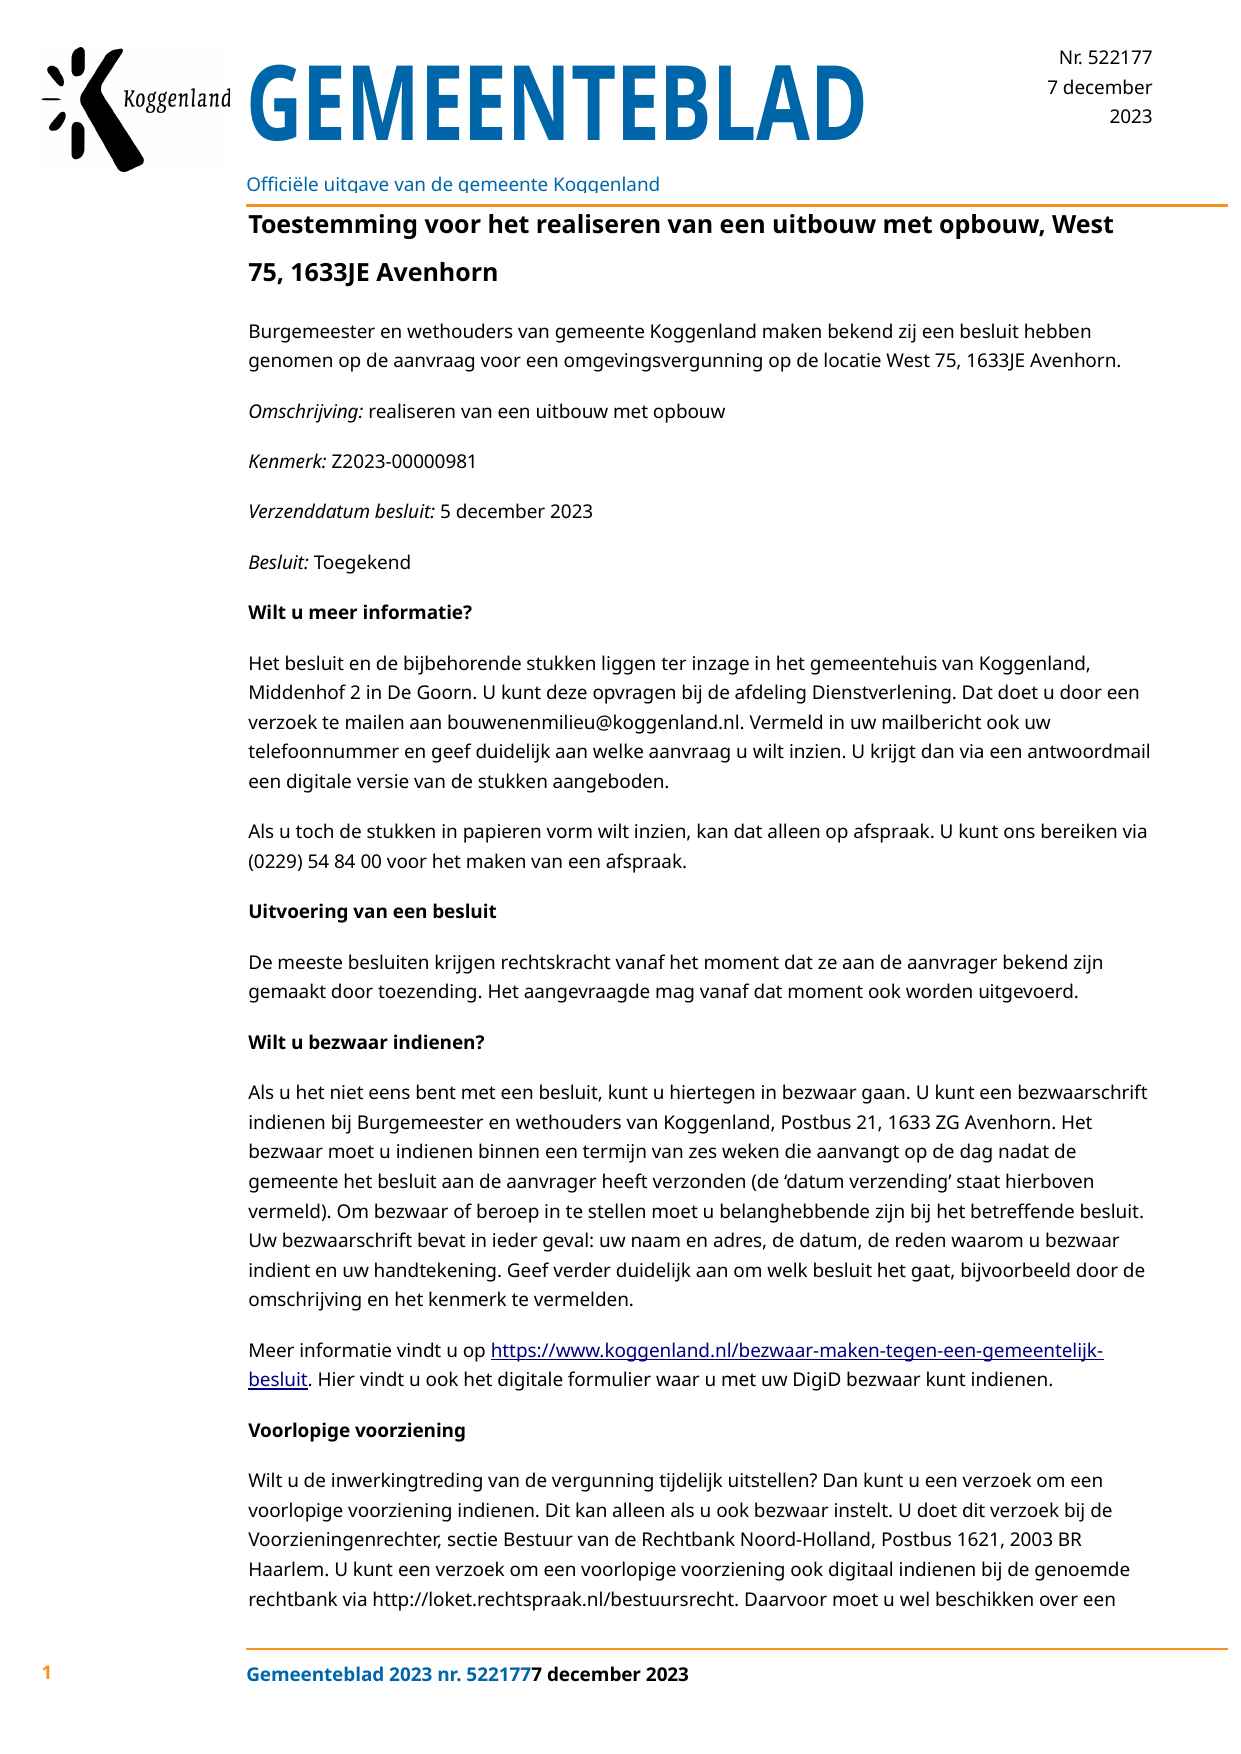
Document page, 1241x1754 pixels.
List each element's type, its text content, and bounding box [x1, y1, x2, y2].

text Omschrijving: realiseren van een uitbouw met opbouw [248, 398, 1152, 424]
text Besluit: Toegekend [248, 549, 1152, 575]
text Kenmerk: Z2023-00000981 [248, 448, 1152, 474]
text Burgemeester en wethouders van gemeente Koggenland maken bekend zij een besluit hebben genomen op de aanvraag voor een omgevingsvergunning op de locatie West 75, 1633JE Avenhorn. [248, 318, 1152, 373]
text Wilt u meer informatie? [248, 599, 1152, 625]
text Uitvoering van een besluit [248, 899, 1152, 924]
text Het besluit en de bijbehorende stukken liggen ter inzage in het gemeentehuis van Koggenland, Middenhof 2 in De Goorn. U kunt deze opvragen bij de afdeling Dienstverlening. Dat doet u door een verzoek te mailen aan bouwenenmilieu@koggenland.nl. Vermeld in uw mailbericht ook uw telefoonnummer en geef duidelijk aan welke aanvraag u wilt inzien. U krijgt dan via een antwoordmail een digitale versie van de stukken aangeboden. [248, 650, 1152, 794]
text Toestemming voor het realiseren van een uitbouw met opbouw, West 75, 1633JE Avenhorn [248, 207, 1152, 288]
text Voorlopige voorziening [248, 1417, 1152, 1443]
text Wilt u bezwaar indienen? [248, 1029, 1152, 1055]
text Verzenddatum besluit: 5 december 2023 [248, 499, 1152, 524]
text Wilt u de inwerkingtreding van de vergunning tijdelijk uitstellen? Dan kunt u een verzoek om een voorlopige voorziening indienen. Dit kan alleen als u ook bezwaar instelt. U doet dit verzoek bij de Voorzieningenrechter, sectie Bestuur van de Rechtbank Noord-Holland, Postbus 1621, 2003 BR Haarlem. U kunt een verzoek om een voorlopige voorziening ook digitaal indienen bij de genoemde rechtbank via http://loket.rechtspraak.nl/bestuursrecht. Daarvoor moet u wel beschikken over een [248, 1467, 1152, 1612]
text Als u het niet eens bent met een besluit, kunt u hiertegen in bezwaar gaan. U kunt een bezwaarschrift indienen bij Burgemeester en wethouders van Koggenland, Postbus 21, 1633 ZG Avenhorn. Het bezwaar moet u indienen binnen een termijn van zes weken die aanvangt op de dag nadat de gemeente het besluit aan de aanvrager heeft verzonden (de ‘datum verzending’ staat hierboven vermeld). Om bezwaar of beroep in te stellen moet u belanghebbende zijn bij het betreffende besluit. Uw bezwaarschrift bevat in ieder geval: uw naam en adres, de datum, de reden waarom u bezwaar indient en uw handtekening. Geef verder duidelijk aan om welk besluit het gaat, bijvoorbeeld door de omschrijving en het kenmerk te vermelden. [248, 1079, 1152, 1312]
text Meer informatie vindt u op https://www.koggenland.nl/bezwaar-maken-tegen-een-gemeentelijk-besluit. Hier vindt u ook het digitale formulier waar u met uw DigiD bezwaar kunt indienen. [248, 1337, 1152, 1392]
text De meeste besluiten krijgen rechtskracht vanaf het moment dat ze aan de aanvrager bekend zijn gemaakt door toezending. Het aangevraagde mag vanaf dat moment ook worden uitgevoerd. [248, 949, 1152, 1004]
text Als u toch de stukken in papieren vorm wilt inzien, kan dat alleen op afspraak. U kunt ons bereiken via (0229) 54 84 00 voor het maken van een afspraak. [248, 819, 1152, 874]
picture [41, 47, 231, 172]
